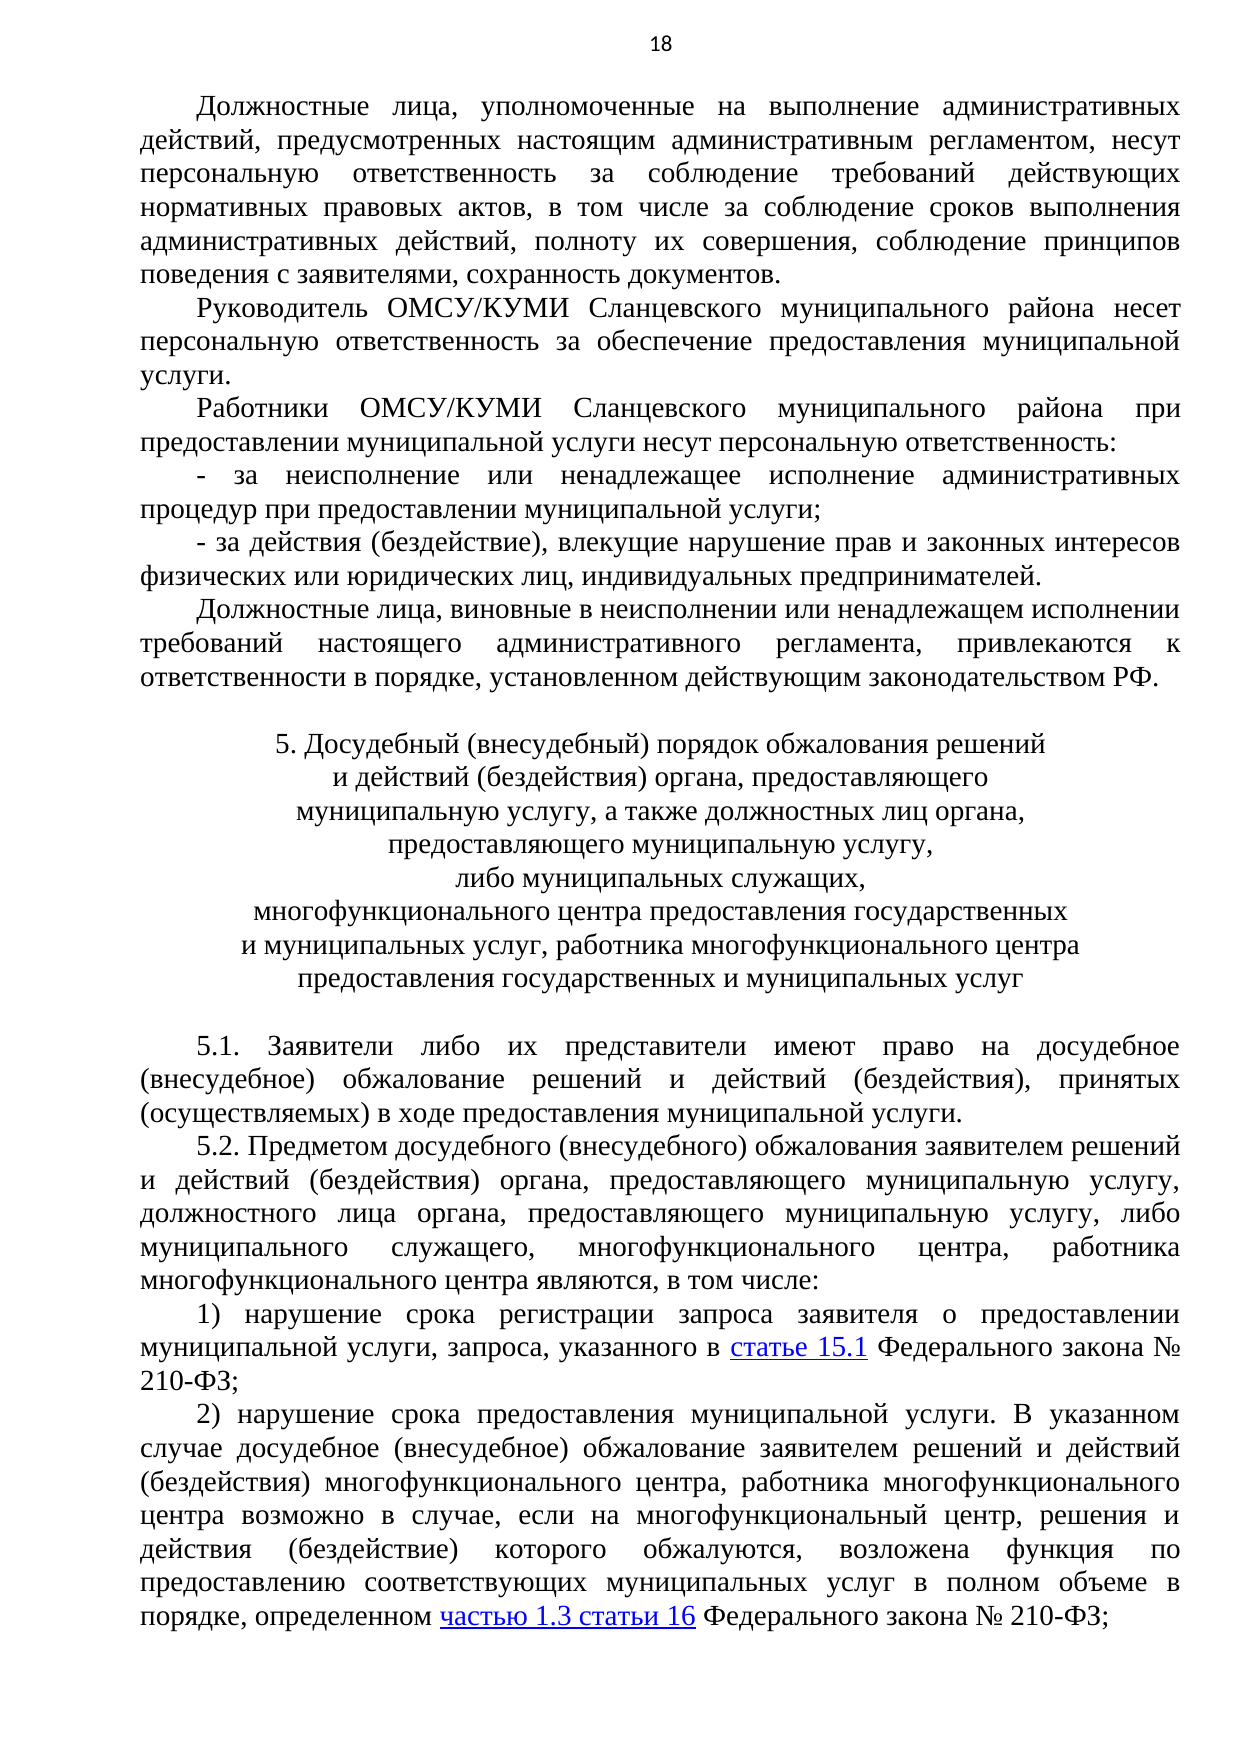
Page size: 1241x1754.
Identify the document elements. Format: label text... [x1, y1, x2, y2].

text Руководитель ОМСУ/КУМИ Сланцевского муниципального района несет персональную ответственность за обеспечение предоставления муниципальной услуги. [140, 290, 1181, 390]
text и муниципальных услуг, работника многофункционального центра [140, 927, 1181, 961]
text 1) нарушение срока регистрации запроса заявителя о предоставлении муниципальной услуги, запроса, указанного в статье 15.1 Федерального закона № 210-ФЗ; [140, 1296, 1181, 1397]
text 5.1. Заявители либо их представители имеют право на досудебное (внесудебное) обжалование решений и действий (бездействия), принятых (осуществляемых) в ходе предоставления муниципальной услуги. [140, 1028, 1181, 1128]
text предоставляющего муниципальную услугу, [140, 826, 1181, 860]
text Должностные лица, виновные в неисполнении или ненадлежащем исполнении требований настоящего административного регламента, привлекаются к ответственности в порядке, установленном действующим законодательством РФ. [140, 592, 1181, 692]
text 5.2. Предметом досудебного (внесудебного) обжалования заявителем решений и действий (бездействия) органа, предоставляющего муниципальную услугу, должностного лица органа, предоставляющего муниципальную услугу, либо муниципального служащего, многофункционального центра, работника многофункционального центра являются, в том числе: [140, 1128, 1181, 1296]
text - за действия (бездействие), влекущие нарушение прав и законных интересов физических или юридических лиц, индивидуальных предпринимателей. [140, 524, 1181, 592]
text либо муниципальных служащих, [140, 860, 1181, 893]
text Должностные лица, уполномоченные на выполнение административных действий, предусмотренных настоящим административным регламентом, несут персональную ответственность за соблюдение требований действующих нормативных правовых актов, в том числе за соблюдение сроков выполнения административных действий, полноту их совершения, соблюдение принципов поведения с заявителями, сохранность документов. [140, 88, 1181, 290]
text муниципальную услугу, а также должностных лиц органа, [140, 793, 1181, 826]
text Работники ОМСУ/КУМИ Сланцевского муниципального района при предоставлении муниципальной услуги несут персональную ответственность: [140, 390, 1181, 457]
text - за неисполнение или ненадлежащее исполнение административных процедур при предоставлении муниципальной услуги; [140, 457, 1181, 524]
text многофункционального центра предоставления государственных [140, 893, 1181, 927]
text 5. Досудебный (внесудебный) порядок обжалования решений [140, 726, 1181, 759]
text и действий (бездействия) органа, предоставляющего [140, 759, 1181, 793]
text предоставления государственных и муниципальных услуг [140, 961, 1181, 994]
text 2) нарушение срока предоставления муниципальной услуги. В указанном случае досудебное (внесудебное) обжалование заявителем решений и действий (бездействия) многофункционального центра, работника многофункционального центра возможно в случае, если на многофункциональный центр, решения и действия (бездействие) которого обжалуются, возложена функция по предоставлению соответствующих муниципальных услуг в полном объеме в порядке, определенном частью 1.3 статьи 16 Федерального закона № 210-ФЗ; [140, 1397, 1181, 1631]
